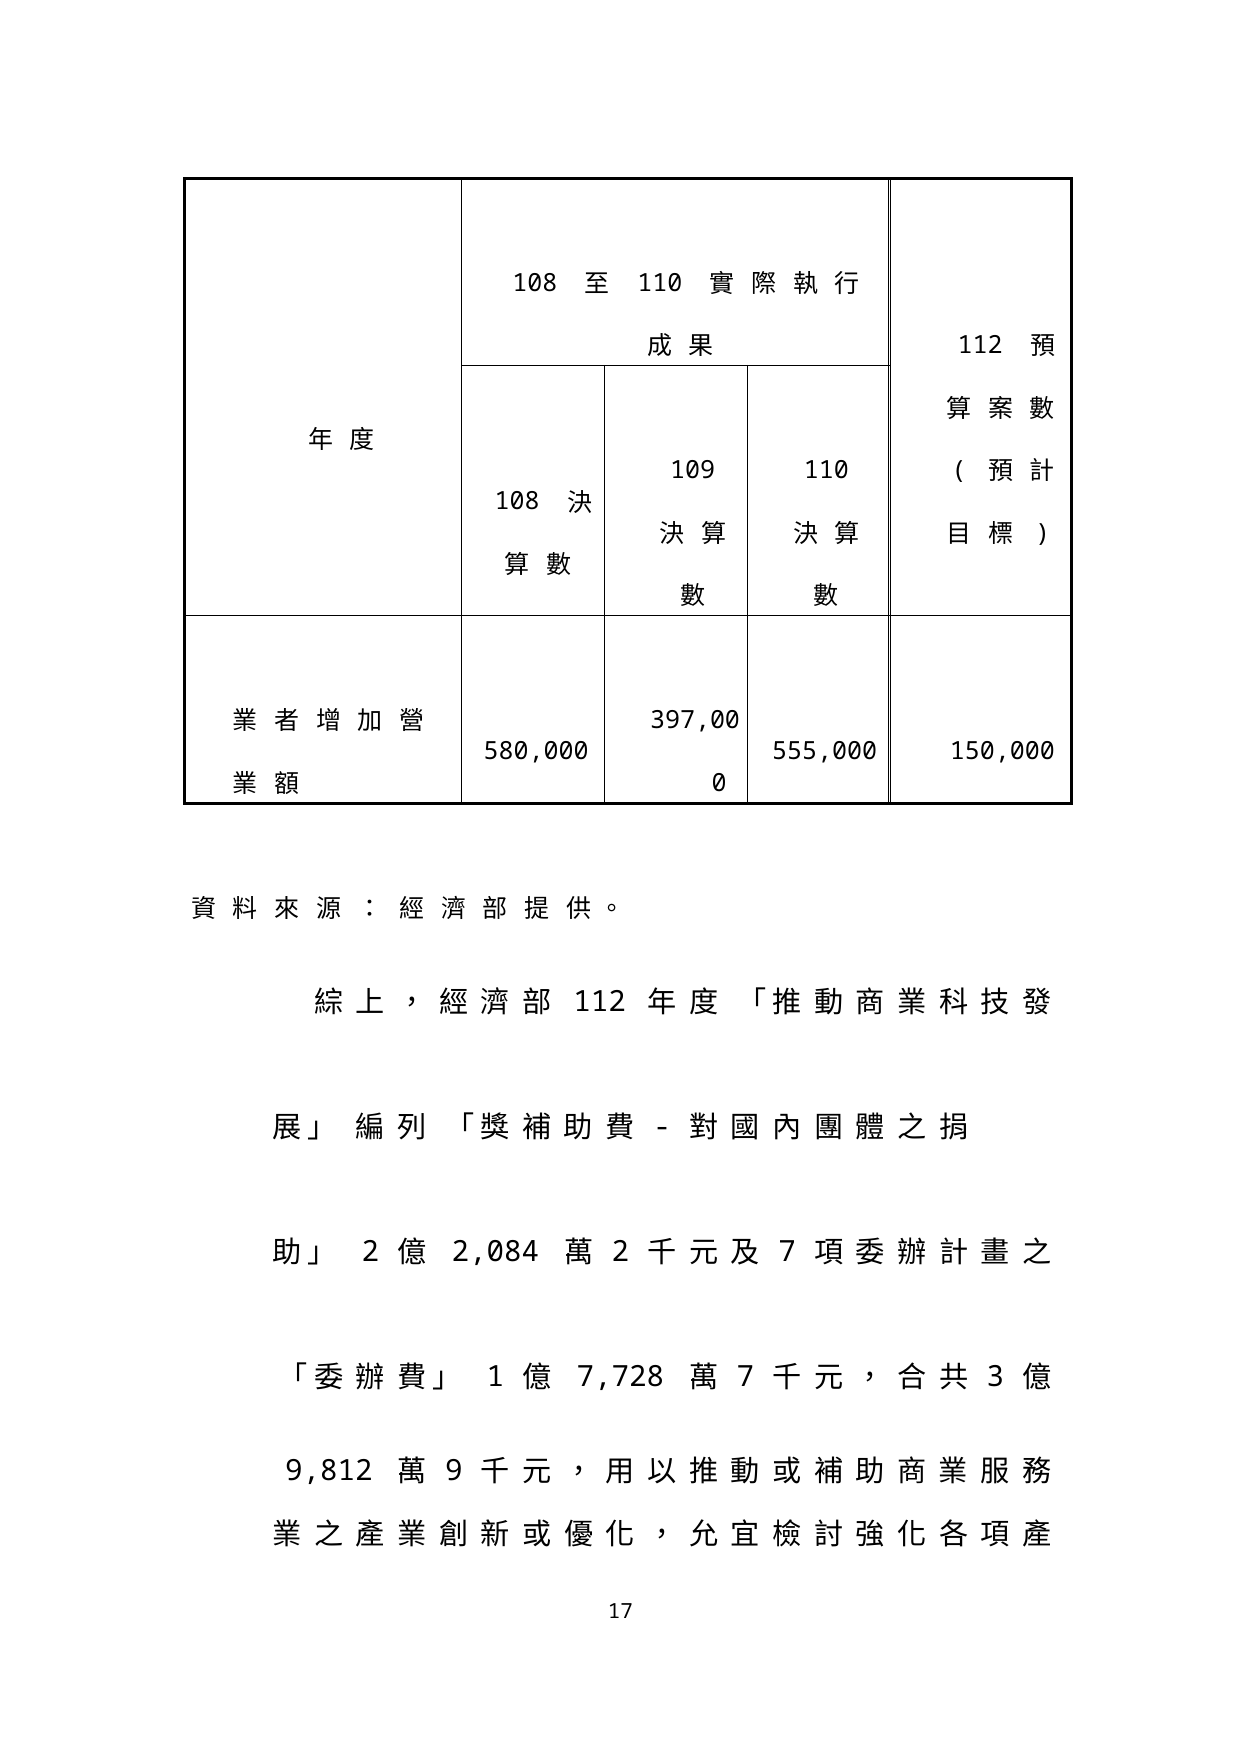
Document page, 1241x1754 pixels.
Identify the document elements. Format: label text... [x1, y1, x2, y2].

table_cell 555,000 [748, 616, 888, 802]
table_cell 110決算數 [748, 366, 888, 615]
table_cell 業者增加營業額 [186, 616, 461, 802]
table_cell 397,000 [605, 616, 747, 802]
table_header 108至110實際執行成果 [462, 180, 888, 365]
table_cell 150,000 [891, 616, 1070, 802]
table_cell 109決算數 [605, 366, 747, 615]
table_cell 108決算數 [462, 366, 604, 615]
table_header 112預算案數 (預計目標) [891, 180, 1070, 615]
text 資料來源：經濟部提供。 [183, 865, 1161, 927]
text 綜上，經濟部112年度「推動商業科技發展」編列「獎補助費-對國內團體之捐助」2億2,084萬2千元及7項委辦計畫之「委辦費」1億7,728萬7千元，合共3億9,812萬9千元，用以推動或補助商業服務業之產業創新或優化，允宜檢討強化各項產 [242, 927, 1058, 1552]
table_cell 580,000 [462, 616, 604, 802]
table_header 年度 [186, 180, 461, 615]
